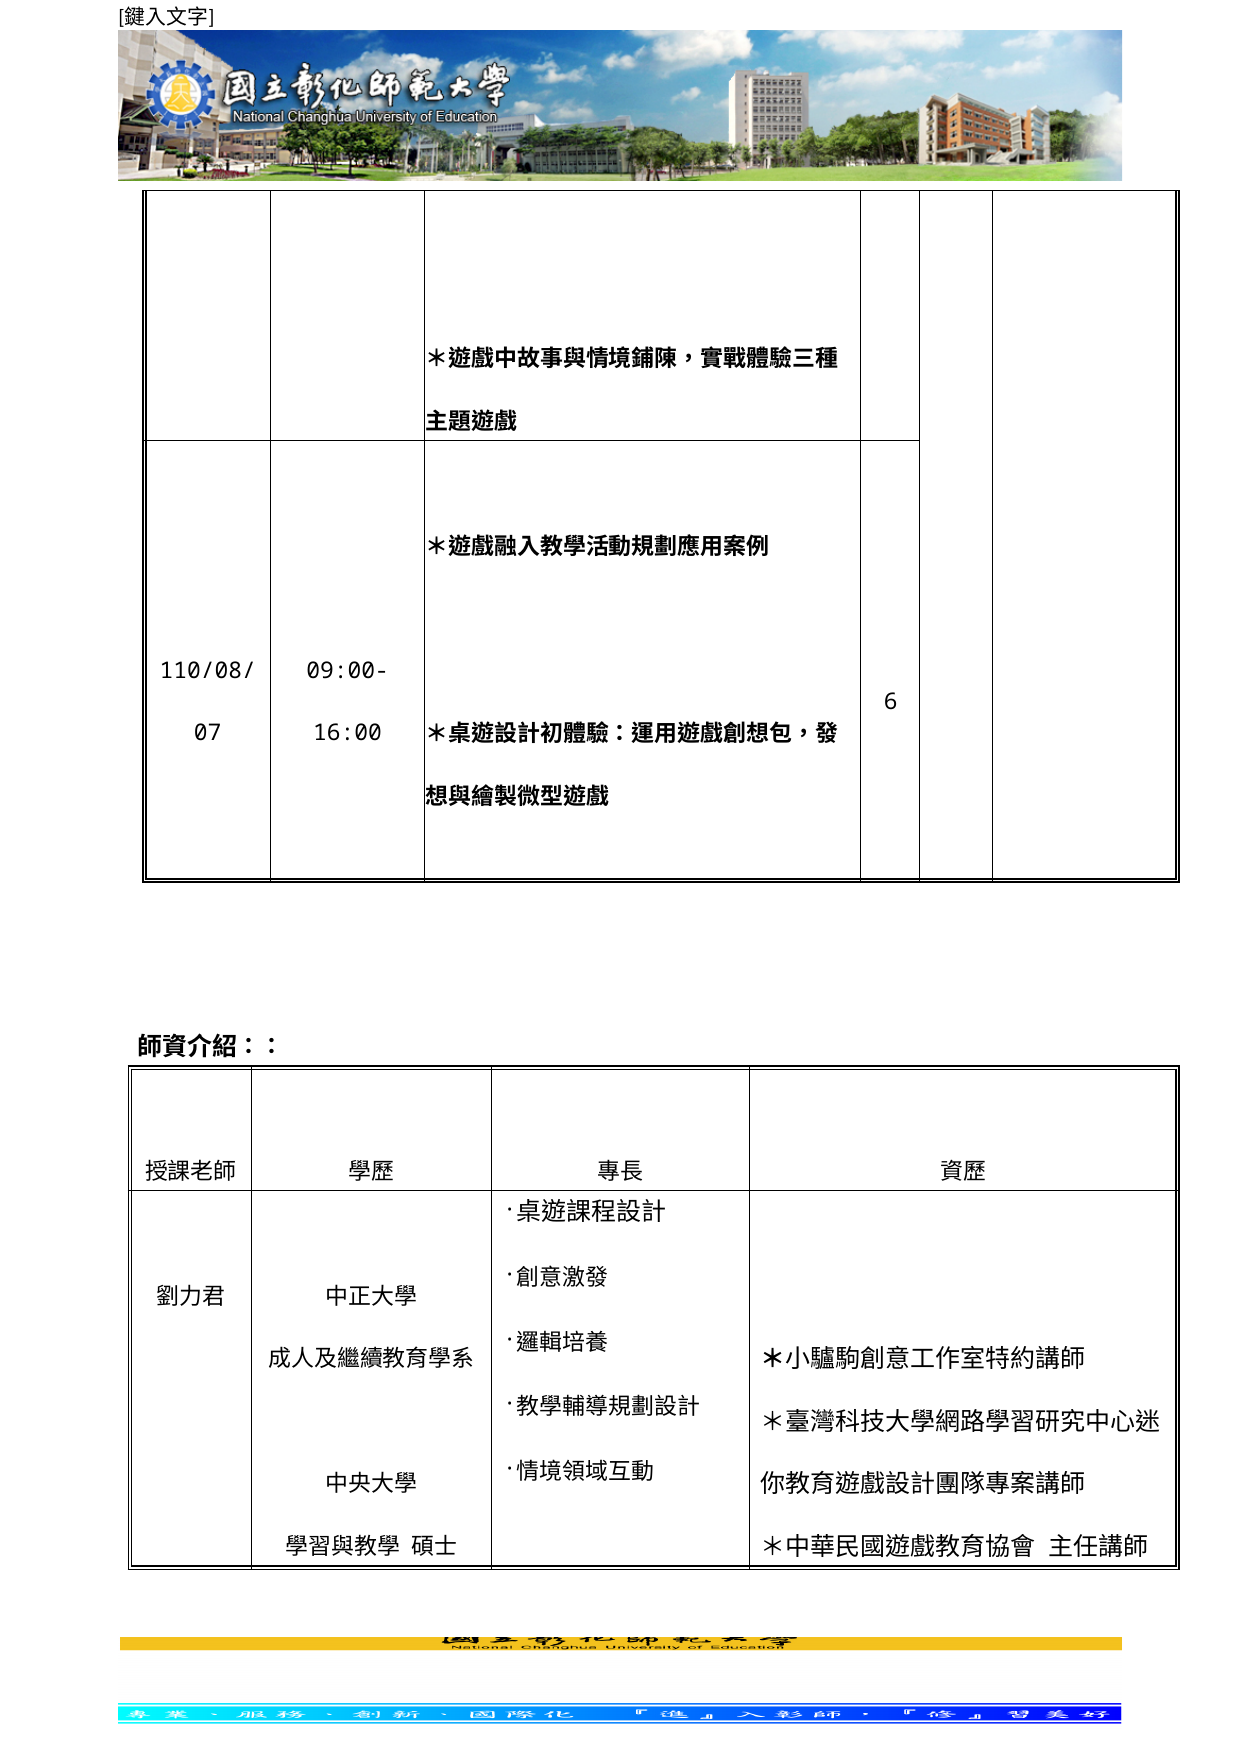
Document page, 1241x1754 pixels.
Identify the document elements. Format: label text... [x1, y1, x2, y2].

table_cell [861, 191, 919, 440]
table_header [1124, 940, 1177, 1065]
table_cell ·桌遊課程設計 ·創意激發 ·邏輯培養 ·教學輔導規劃設計 ·情境領域互動 [492, 1191, 749, 1565]
table_cell 110/08/07 [147, 441, 270, 878]
table_cell [993, 191, 1175, 878]
table_cell 資歷 [750, 1070, 1175, 1190]
table_cell 中正大學 成人及繼續教育學系 中央大學 學習與教學 碩士 [252, 1191, 491, 1565]
table_cell [1180, 1065, 1187, 1190]
table_cell [920, 191, 992, 878]
table_header 師資介紹：： [126, 940, 251, 1065]
table_cell [147, 191, 270, 440]
table_cell [116, 190, 142, 440]
table_cell [271, 191, 424, 440]
table_cell 專長 [492, 1070, 749, 1190]
table_cell ＊小驢駒創意工作室特約講師 ＊臺灣科技大學網路學習研究中心迷你教育遊戲設計團隊專案講師 ＊中華民國遊戲教育協會 主任講師 [750, 1191, 1175, 1565]
table_header [1177, 940, 1187, 1065]
table_cell [1180, 1190, 1187, 1565]
table_cell 學歷 [252, 1070, 491, 1190]
table_cell ＊遊戲融入教學活動規劃應用案例 ＊桌遊設計初體驗：運用遊戲創想包，發想與繪製微型遊戲 [425, 441, 860, 878]
table_cell 6 [861, 441, 919, 878]
table_cell [1180, 440, 1184, 878]
table_cell ＊遊戲中故事與情境鋪陳，實戰體驗三種主題遊戲 [425, 191, 860, 440]
table_cell 09:00-16:00 [271, 441, 424, 878]
table_cell [1180, 190, 1184, 440]
table_cell [116, 440, 142, 878]
table_cell 授課老師 [132, 1070, 251, 1190]
table_header [251, 940, 1123, 1065]
table_cell 劉力君 [132, 1191, 251, 1565]
